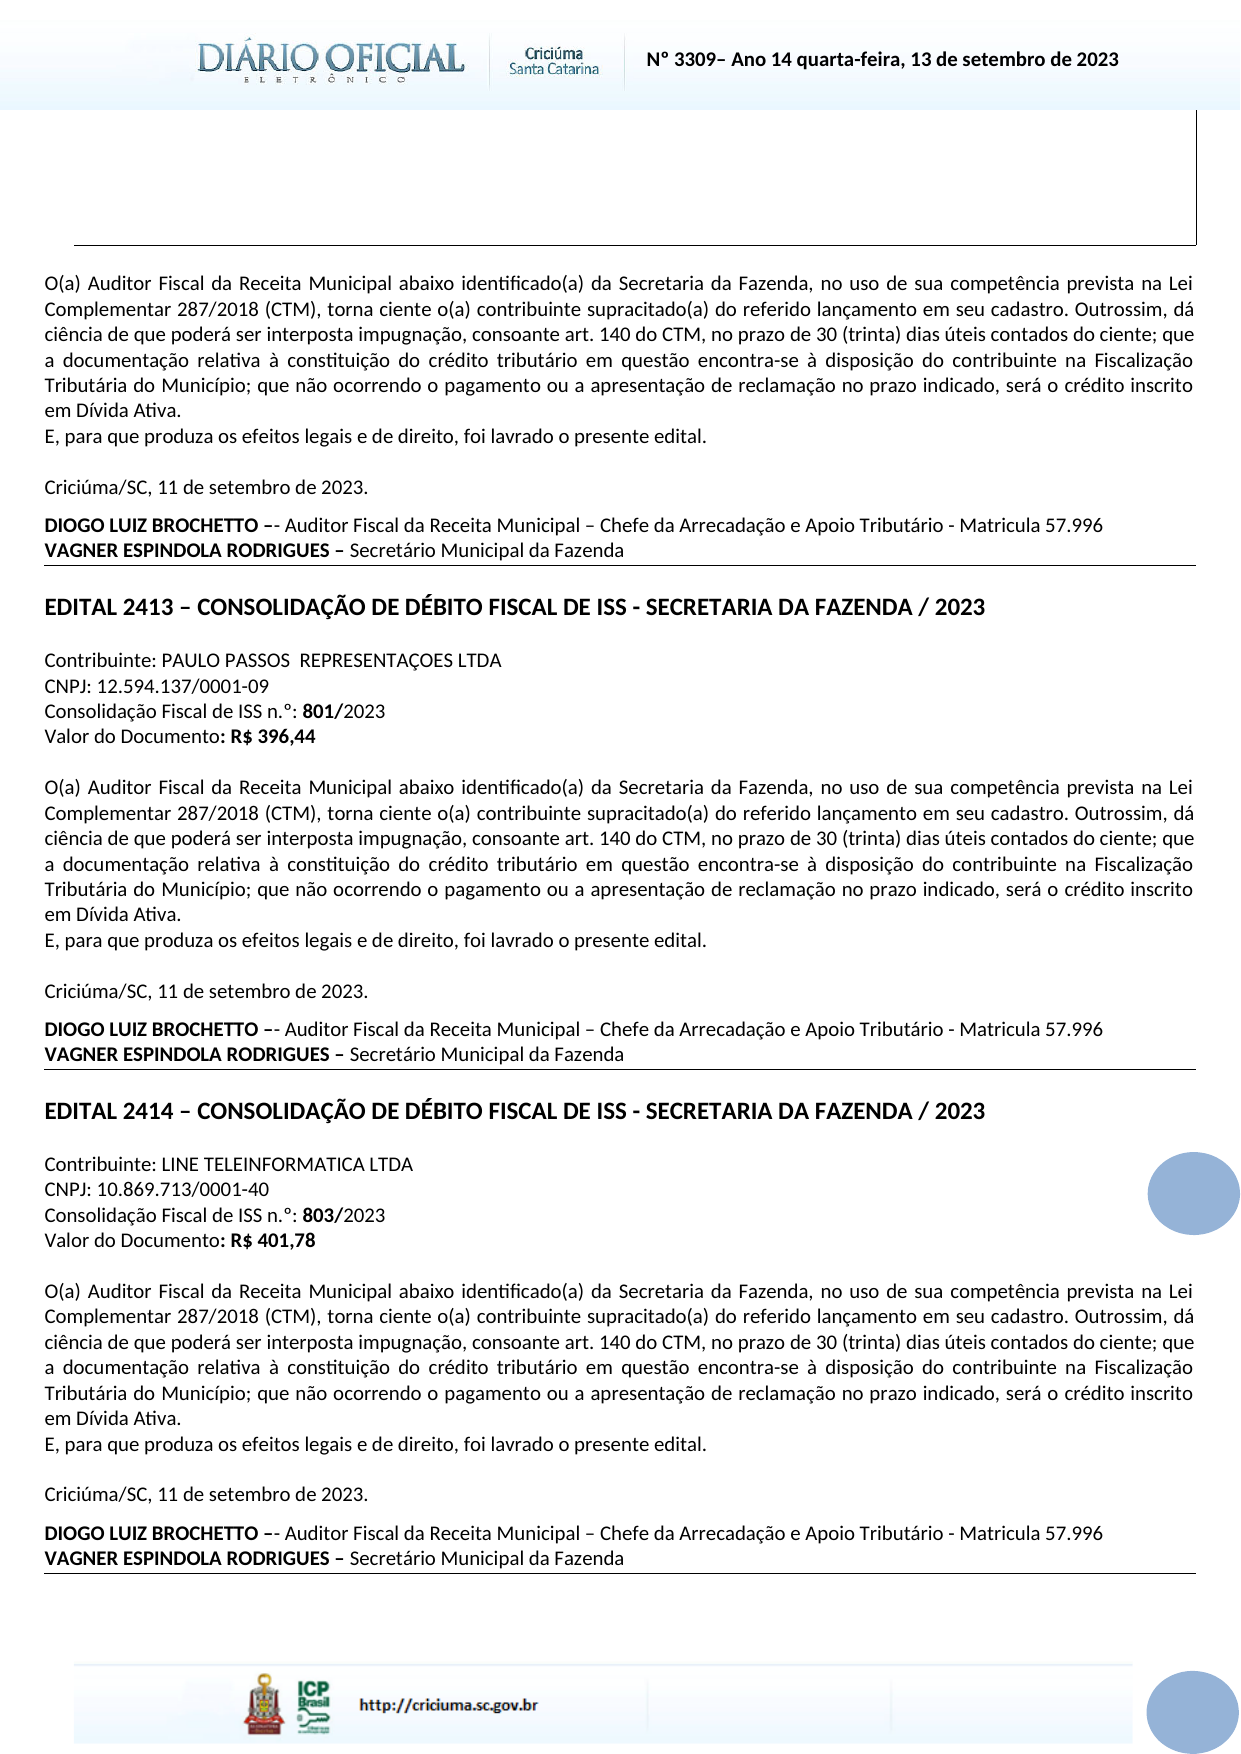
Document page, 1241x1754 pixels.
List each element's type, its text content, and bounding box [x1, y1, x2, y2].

text O(a) Auditor Fiscal da Receita Municipal abaixo identificado(a) da Secretaria da Fazenda, no uso de sua competência prevista na Lei Complementar 287/2018 (CTM), torna ciente o(a) contribuinte supracitado(a) do referido lançamento em seu cadastro. Outrossim, dá ciência de que poderá ser interposta impugnação, consoante art. 140 do CTM, no prazo de 30 (trinta) dias úteis contados do ciente; que a documentação relativa à constituição do crédito tributário em questão encontra-se à disposição do contribuinte na Fiscalização Tributária do Município; que não ocorrendo o pagamento ou a apresentação de reclamação no prazo indicado, será o crédito inscrito em Dívida Ativa. [44, 1278, 1196, 1431]
text EDITAL 2414 – CONSOLIDAÇÃO DE DÉBITO FISCAL DE ISS - SECRETARIA DA FAZENDA / 2023 [44, 1095, 1196, 1126]
text CNPJ: 12.594.137/0001-09 [44, 673, 1196, 698]
text Criciúma/SC, 11 de setembro de 2023. [44, 978, 1196, 1003]
text E, para que produza os efeitos legais e de direito, foi lavrado o presente edital. [44, 927, 1196, 952]
text DIOGO LUIZ BROCHETTO –- Auditor Fiscal da Receita Municipal – Chefe da Arrecadação e Apoio Tributário - Matricula 57.996 [44, 1520, 1196, 1545]
text Consolidação Fiscal de ISS n.º: 803/2023 [44, 1202, 1165, 1227]
text Consolidação Fiscal de ISS n.º: 801/2023 [44, 698, 1196, 724]
text Criciúma/SC, 11 de setembro de 2023. [44, 1482, 1196, 1507]
text Criciúma/SC, 11 de setembro de 2023. [44, 474, 1196, 499]
text Valor do Documento: R$ 401,78 [44, 1227, 1196, 1253]
text Contribuinte: PAULO PASSOS REPRESENTAÇOES LTDA [44, 647, 1196, 673]
text DIOGO LUIZ BROCHETTO –- Auditor Fiscal da Receita Municipal – Chefe da Arrecadação e Apoio Tributário - Matricula 57.996 [44, 1016, 1196, 1041]
text Contribuinte: LINE TELEINFORMATICA LTDA [44, 1151, 1196, 1177]
text EDITAL 2413 – CONSOLIDAÇÃO DE DÉBITO FISCAL DE ISS - SECRETARIA DA FAZENDA / 2023 [44, 591, 1196, 622]
text DIOGO LUIZ BROCHETTO –- Auditor Fiscal da Receita Municipal – Chefe da Arrecadação e Apoio Tributário - Matricula 57.996 [44, 512, 1196, 537]
text CNPJ: 10.869.713/0001-40 [44, 1177, 1151, 1202]
text O(a) Auditor Fiscal da Receita Municipal abaixo identificado(a) da Secretaria da Fazenda, no uso de sua competência prevista na Lei Complementar 287/2018 (CTM), torna ciente o(a) contribuinte supracitado(a) do referido lançamento em seu cadastro. Outrossim, dá ciência de que poderá ser interposta impugnação, consoante art. 140 do CTM, no prazo de 30 (trinta) dias úteis contados do ciente; que a documentação relativa à constituição do crédito tributário em questão encontra-se à disposição do contribuinte na Fiscalização Tributária do Município; que não ocorrendo o pagamento ou a apresentação de reclamação no prazo indicado, será o crédito inscrito em Dívida Ativa. [44, 774, 1196, 927]
text VAGNER ESPINDOLA RODRIGUES – Secretário Municipal da Fazenda [44, 1545, 1196, 1573]
text VAGNER ESPINDOLA RODRIGUES – Secretário Municipal da Fazenda [44, 1041, 1196, 1069]
text E, para que produza os efeitos legais e de direito, foi lavrado o presente edital. [44, 423, 1196, 448]
text O(a) Auditor Fiscal da Receita Municipal abaixo identificado(a) da Secretaria da Fazenda, no uso de sua competência prevista na Lei Complementar 287/2018 (CTM), torna ciente o(a) contribuinte supracitado(a) do referido lançamento em seu cadastro. Outrossim, dá ciência de que poderá ser interposta impugnação, consoante art. 140 do CTM, no prazo de 30 (trinta) dias úteis contados do ciente; que a documentação relativa à constituição do crédito tributário em questão encontra-se à disposição do contribuinte na Fiscalização Tributária do Município; que não ocorrendo o pagamento ou a apresentação de reclamação no prazo indicado, será o crédito inscrito em Dívida Ativa. [44, 271, 1196, 423]
text E, para que produza os efeitos legais e de direito, foi lavrado o presente edital. [44, 1431, 1196, 1456]
text Valor do Documento: R$ 396,44 [44, 724, 1196, 749]
text VAGNER ESPINDOLA RODRIGUES – Secretário Municipal da Fazenda [44, 537, 1196, 565]
